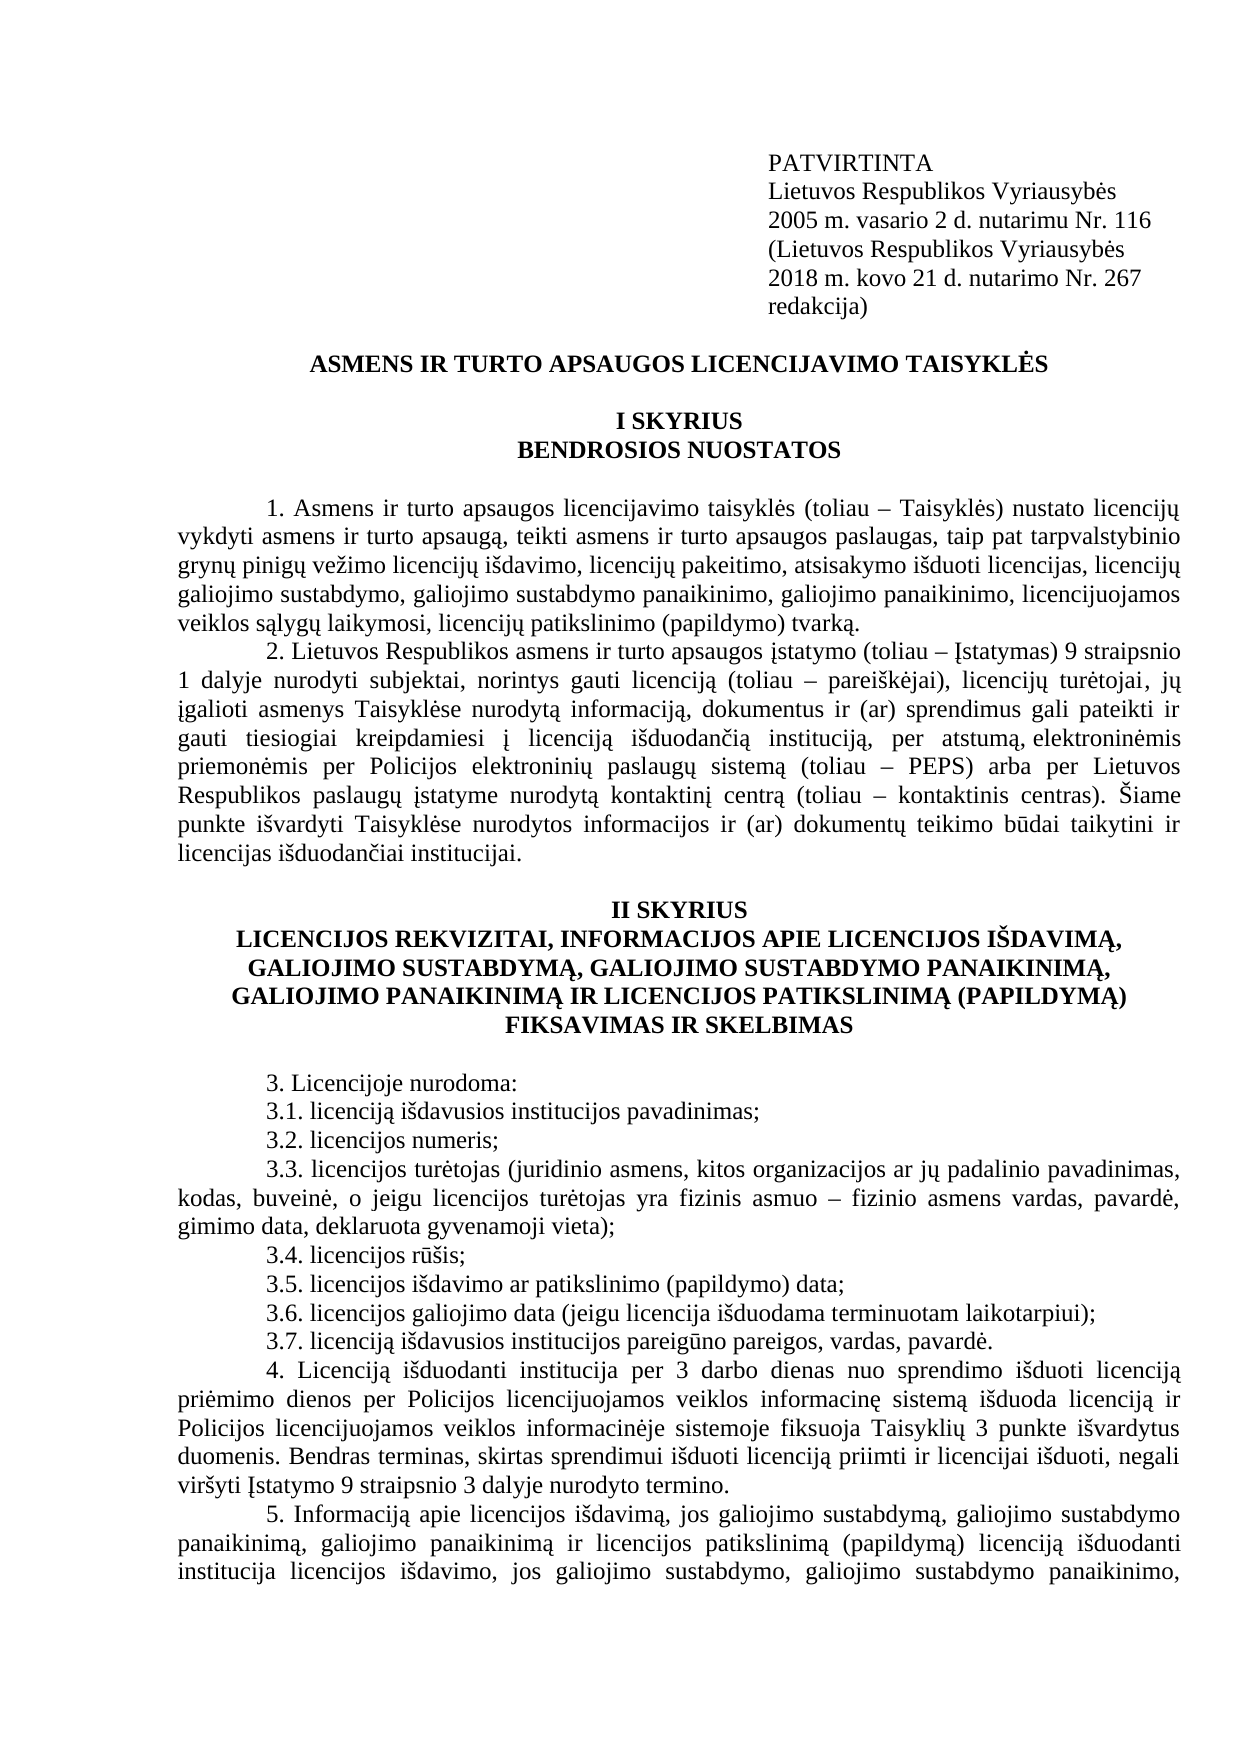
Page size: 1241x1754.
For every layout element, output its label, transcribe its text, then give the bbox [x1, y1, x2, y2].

text 3.7. licenciją išdavusios institucijos pareigūno pareigos, vardas, pavardė. [177, 1326, 1181, 1355]
text 3.4. licencijos rūšis; [177, 1240, 1181, 1269]
text 3.5. licencijos išdavimo ar patikslinimo (papildymo) data; [177, 1269, 1181, 1298]
text ASMENS IR TURTO APSAUGOS LICENCIJAVIMO TAISYKLĖS [177, 349, 1181, 378]
text LICENCIJOS REKVIZITAI, InformacijOS apie licencijos išdavimą, galiojimo sustabdymą, galiojimo sustabdymo panaikinimĄ, GALIOJIMO panaikinimą ir licencijos patikslinimą (papildymą) FIKSAVIMAS IR SKELBIMAS [177, 924, 1181, 1039]
text 3.1. licenciją išdavusios institucijos pavadinimas; [177, 1096, 1181, 1125]
text 3.3. licencijos turėtojas (juridinio asmens, kitos organizacijos ar jų padalinio pavadinimas, kodas, buveinė, o jeigu licencijos turėtojas yra fizinis asmuo – fizinio asmens vardas, pavardė, gimimo data, deklaruota gyvenamoji vieta); [177, 1154, 1181, 1240]
text (Lietuvos Respublikos Vyriausybės [768, 234, 1181, 263]
text II SKYRIUS [177, 895, 1181, 924]
text 3.6. licencijos galiojimo data (jeigu licencija išduodama terminuotam laikotarpiui); [177, 1298, 1181, 1326]
text 3. Licencijoje nurodoma: [177, 1068, 1181, 1096]
text 4. Licenciją išduodanti institucija per 3 darbo dienas nuo sprendimo išduoti licenciją priėmimo dienos per Policijos licencijuojamos veiklos informacinę sistemą išduoda licenciją ir Policijos licencijuojamos veiklos informacinėje sistemoje fiksuoja Taisyklių 3 punkte išvardytus duomenis. Bendras terminas, skirtas sprendimui išduoti licenciją priimti ir licencijai išduoti, negali viršyti Įstatymo 9 straipsnio 3 dalyje nurodyto termino. [177, 1355, 1181, 1499]
text I SKYRIUS [177, 406, 1181, 435]
text 1. Asmens ir turto apsaugos licencijavimo taisyklės (toliau – Taisyklės) nustato licencijų vykdyti asmens ir turto apsaugą, teikti asmens ir turto apsaugos paslaugas, taip pat tarpvalstybinio grynų pinigų vežimo licencijų išdavimo, licencijų pakeitimo, atsisakymo išduoti licencijas, licencijų galiojimo sustabdymo, galiojimo sustabdymo panaikinimo, galiojimo panaikinimo, licencijuojamos veiklos sąlygų laikymosi, licencijų patikslinimo (papildymo) tvarką. [177, 493, 1181, 636]
text 5. Informaciją apie licencijos išdavimą, jos galiojimo sustabdymą, galiojimo sustabdymo panaikinimą, galiojimo panaikinimą ir licencijos patikslinimą (papildymą) licenciją išduodanti institucija licencijos išdavimo, jos galiojimo sustabdymo, galiojimo sustabdymo panaikinimo, [177, 1499, 1181, 1585]
text BENDROSIOS NUOSTATOS [177, 435, 1181, 464]
text PATVIRTINTA Lietuvos Respublikos Vyriausybės 2005 m. vasario 2 d. nutarimu Nr. 116 [768, 148, 1181, 234]
text 3.2. licencijos numeris; [177, 1125, 1181, 1154]
text 2. Lietuvos Respublikos asmens ir turto apsaugos įstatymo (toliau – Įstatymas) 9 straipsnio 1 dalyje nurodyti subjektai, norintys gauti licenciją (toliau – pareiškėjai), licencijų turėtojai, jų įgalioti asmenys Taisyklėse nurodytą informaciją, dokumentus ir (ar) sprendimus gali pateikti ir gauti tiesiogiai kreipdamiesi į licenciją išduodančią instituciją, per atstumą, elektroninėmis priemonėmis per Policijos elektroninių paslaugų sistemą (toliau – PEPS) arba per Lietuvos Respublikos paslaugų įstatyme nurodytą kontaktinį centrą (toliau – kontaktinis centras). Šiame punkte išvardyti Taisyklėse nurodytos informacijos ir (ar) dokumentų teikimo būdai taikytini ir licencijas išduodančiai institucijai. [177, 636, 1181, 866]
text 2018 m. kovo 21 d. nutarimo Nr. 267 redakcija) [768, 263, 1181, 320]
